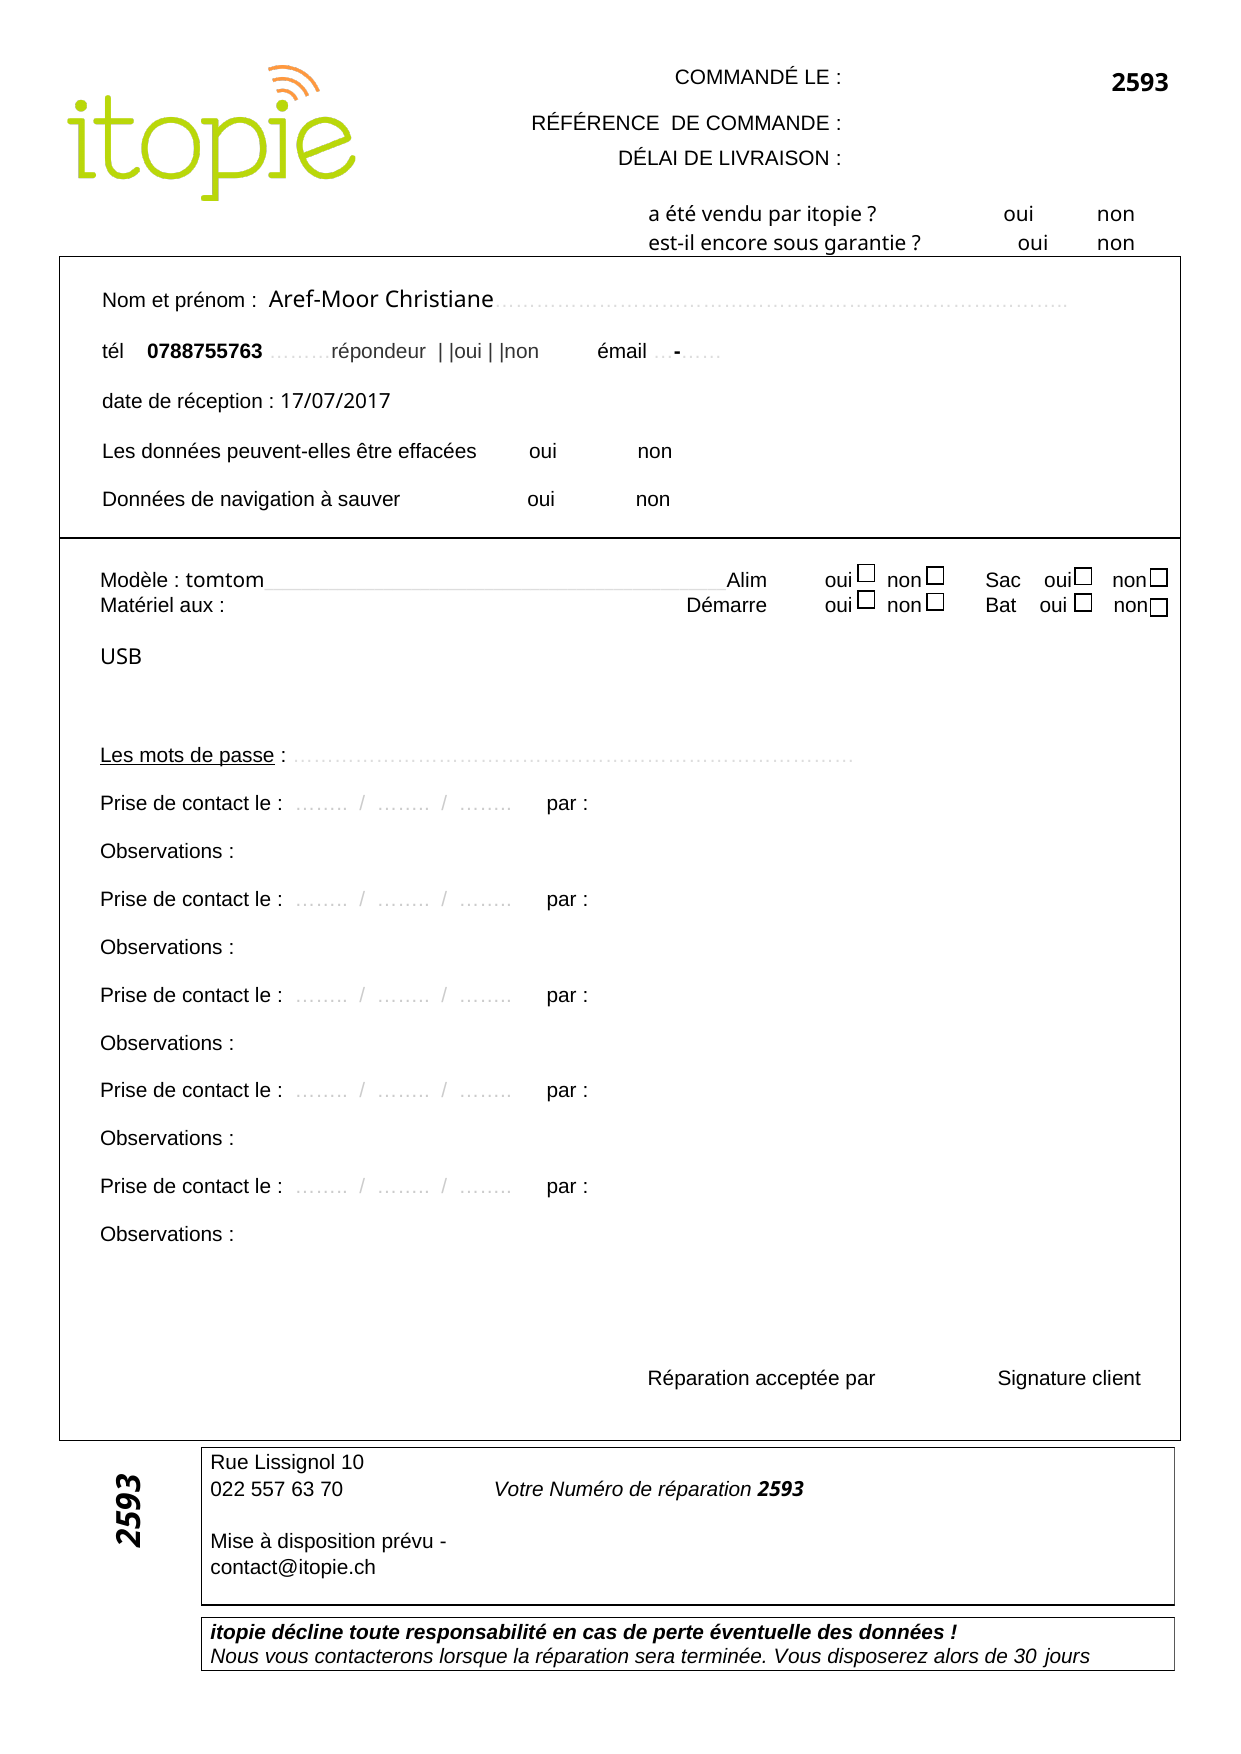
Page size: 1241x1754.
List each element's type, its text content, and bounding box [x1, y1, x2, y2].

text est-il encore sous garantie ? oui non [59, 228, 1181, 256]
text Nom et prénom : Aref-Moor Christiane……………………………………………………………………….. [60, 280, 1180, 314]
table_cell DÉLAI DE LIVRAISON : [490, 140, 847, 175]
text Observations : [60, 931, 1180, 958]
text Prise de contact le : …….. / …….. / …….. par : [60, 883, 1180, 911]
text Observations : [60, 1219, 1180, 1246]
text Données de navigation à sauver oui non [60, 484, 1180, 511]
text Modèle : tomtom Alim oui non Sac oui non [60, 562, 856, 590]
text tél 0788755763 ………répondeur | |oui | |non émail …-…… [60, 335, 1180, 362]
text a été vendu par itopie ? oui non [59, 199, 1181, 228]
text Observations : [60, 836, 1180, 863]
text Prise de contact le : …….. / …….. / …….. par : [60, 1171, 1180, 1198]
table_header 2593 [59, 1441, 195, 1677]
text date de réception : 17/07/2017 [60, 383, 1180, 415]
text Prise de contact le : …….. / …….. / …….. par : [60, 1075, 1180, 1102]
text USB [60, 638, 1180, 671]
picture [67, 65, 356, 201]
text Les mots de passe : ……………………………………………………………………… [60, 740, 1180, 767]
table_cell [847, 105, 1180, 140]
table_cell [847, 140, 1180, 175]
text Observations : [60, 1123, 1180, 1150]
text Les données peuvent-elles être effacées oui non [60, 436, 1180, 463]
text Observations : [60, 1027, 1180, 1054]
text Modèle : tomtom Alim oui non Sac oui non [948, 562, 1180, 590]
table_header Rue Lissignol 10 022 557 63 70 Votre Numéro de réparation 2593 Mise à disposition prévu - contact@itopie.ch [195, 1441, 1180, 1611]
text Matériel aux : Démarre oui non Bat oui non [60, 590, 1180, 617]
table_cell itopie décline toute responsabilité en cas de perte éventuelle des données ! Nous vous contacterons lorsque la réparation sera terminée. Vous disposerez alors de 30 jours [195, 1611, 1180, 1677]
text Prise de contact le : …….. / …….. / …….. par : [60, 788, 1180, 815]
table_cell RÉFÉRENCE DE COMMANDE : [490, 105, 847, 140]
text Réparation acceptée par Signature client [60, 1363, 1180, 1390]
table_header COMMANDÉ LE : [490, 59, 847, 104]
table_header 2593 [847, 59, 1180, 104]
text Prise de contact le : …….. / …….. / …….. par : [60, 979, 1180, 1006]
text Modèle : tomtom Alim oui non Sac oui non [879, 562, 925, 590]
